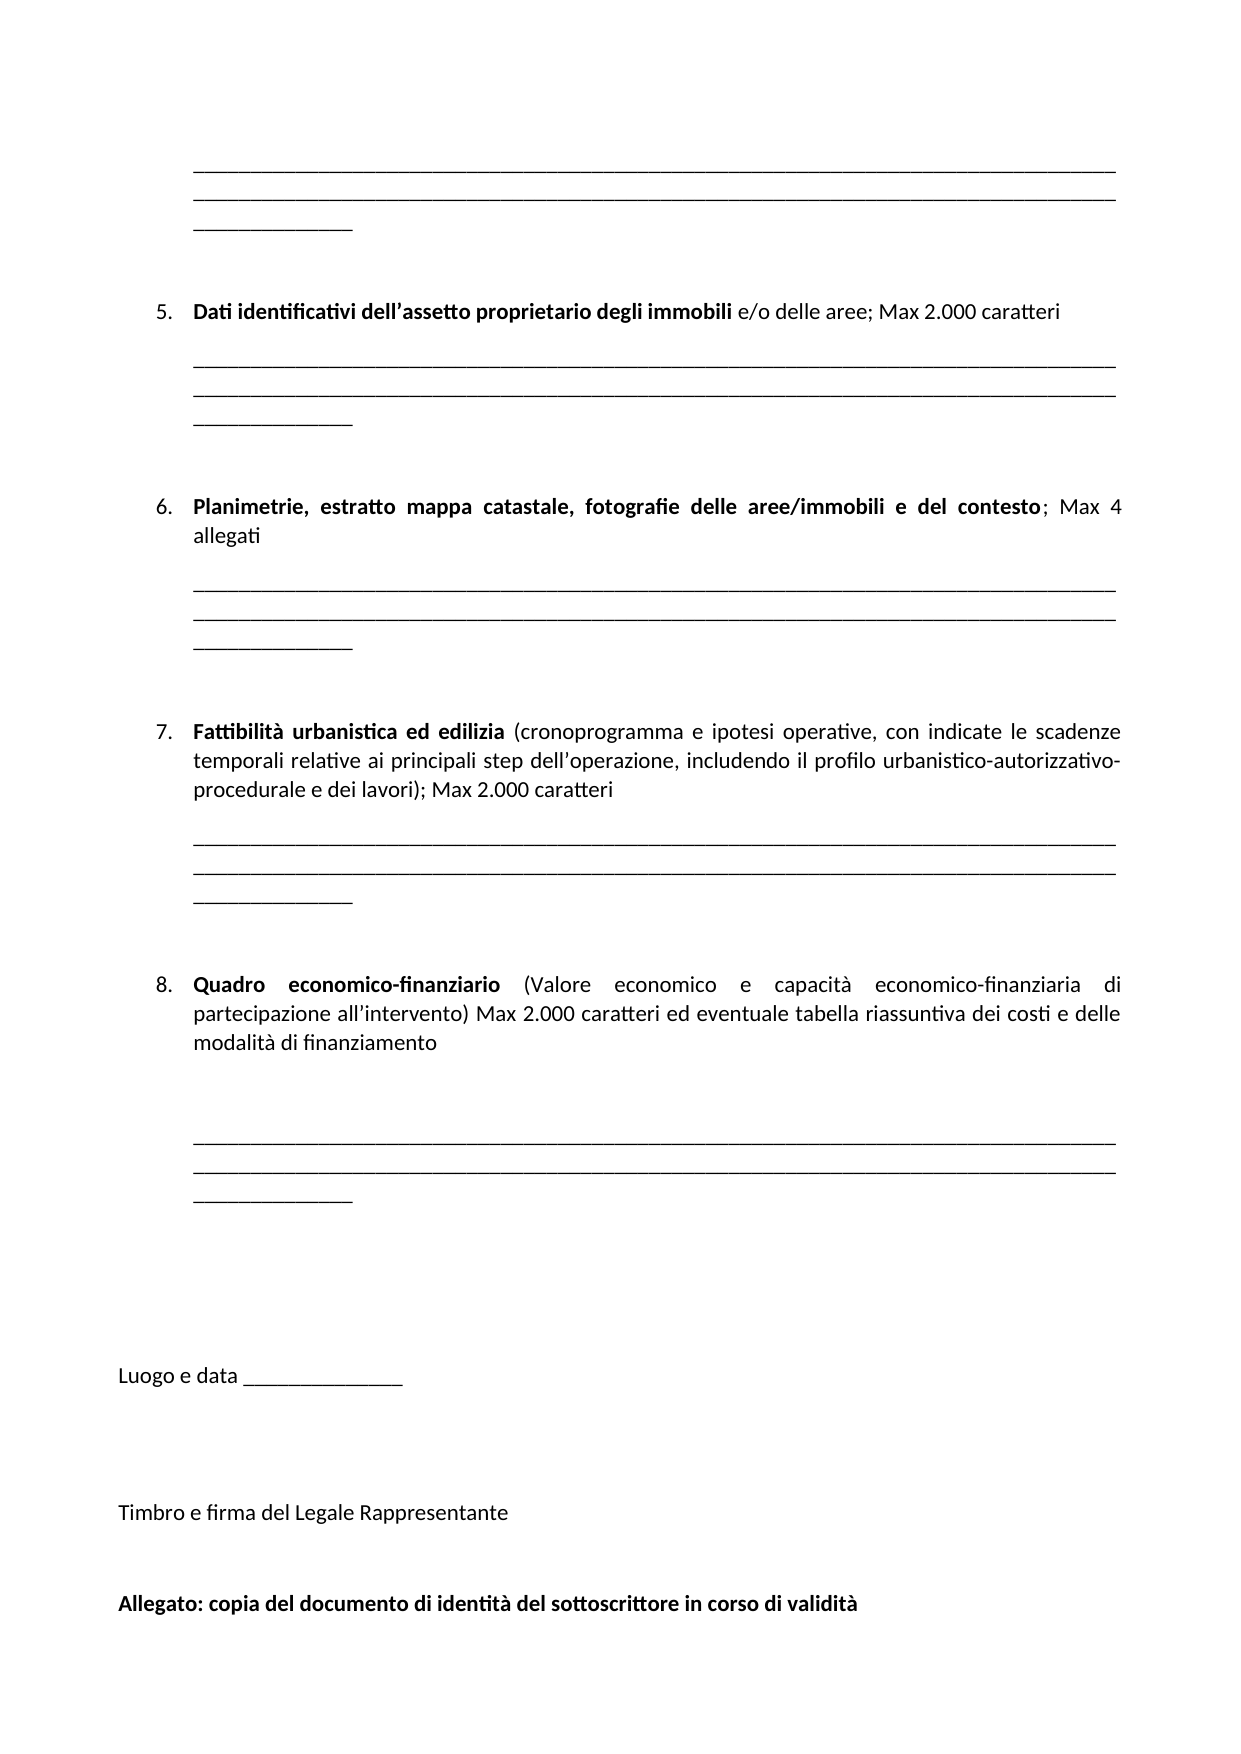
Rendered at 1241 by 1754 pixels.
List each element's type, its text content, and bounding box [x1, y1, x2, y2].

list Dati identificativi dell’assetto proprietario degli immobili e/o delle aree; Max 2.000 caratteri [156, 297, 1122, 325]
text ________________________________________________________________________________________________________________________________________________________________________________ [193, 1120, 1122, 1206]
text Luogo e data ______________ [118, 1361, 1122, 1389]
text ________________________________________________________________________________________________________________________________________________________________________________ [193, 821, 1122, 907]
text Timbro e firma del Legale Rappresentante [118, 1498, 1122, 1526]
text ________________________________________________________________________________________________________________________________________________________________________________ [193, 567, 1122, 653]
text Allegato: copia del documento di identità del sottoscrittore in corso di validità [118, 1589, 1122, 1618]
text ________________________________________________________________________________________________________________________________________________________________________________ [193, 343, 1122, 429]
list Quadro economico-finanziario (Valore economico e capacità economico-finanziaria di partecipazione all’intervento) Max 2.000 caratteri ed eventuale tabella riassuntiva dei costi e delle modalità di finanziamento [156, 970, 1122, 1056]
text ________________________________________________________________________________________________________________________________________________________________________________ [193, 148, 1122, 234]
list Fattibilità urbanistica ed edilizia (cronoprogramma e ipotesi operative, con indicate le scadenze temporali relative ai principali step dell’operazione, includendo il profilo urbanistico-autorizzativo-procedurale e dei lavori); Max 2.000 caratteri [156, 717, 1122, 803]
list Planimetrie, estratto mappa catastale, fotografie delle aree/immobili e del contesto; Max 4 allegati [156, 492, 1122, 549]
